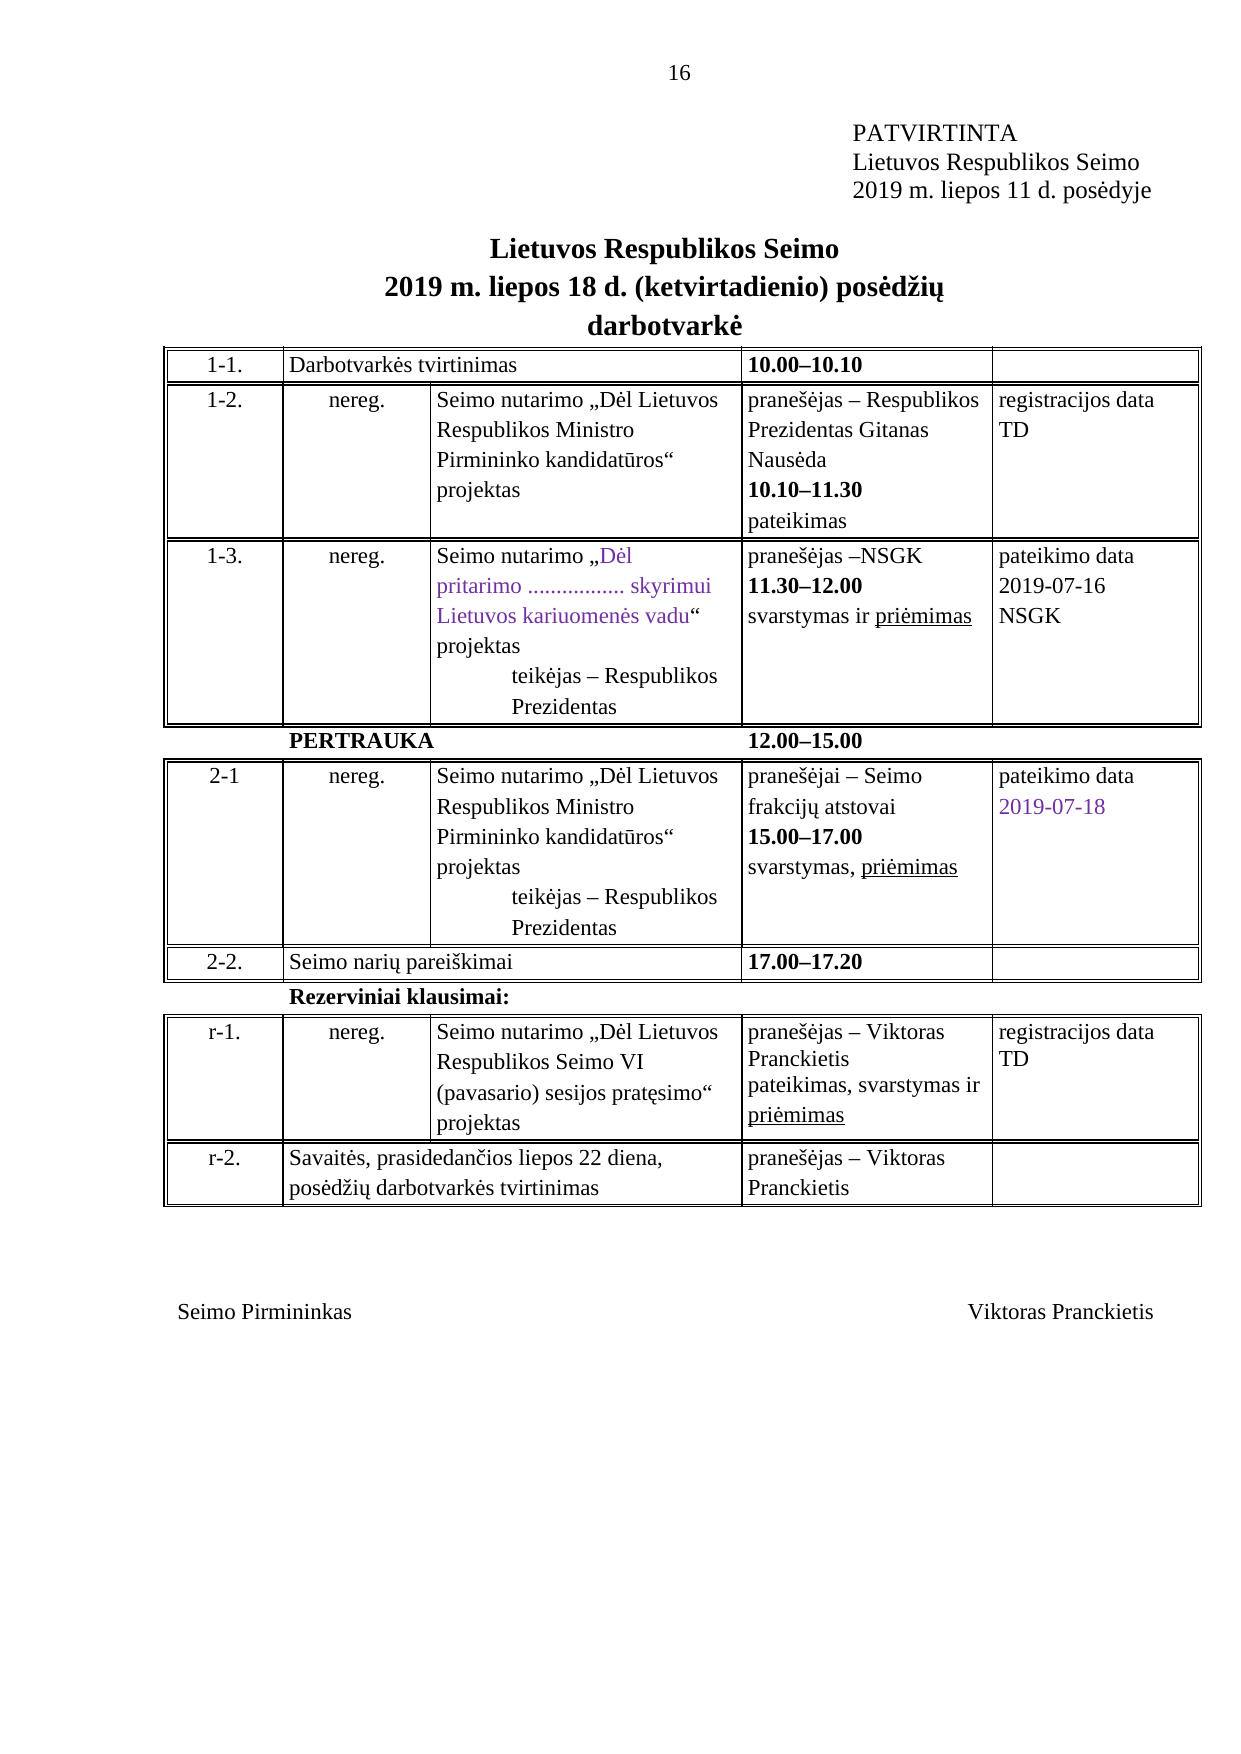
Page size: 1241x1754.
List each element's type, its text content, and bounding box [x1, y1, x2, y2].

table_cell [1202, 1014, 1240, 1139]
table_cell nereg. [284, 763, 430, 944]
table_cell [166, 728, 283, 758]
table_cell 1-2. [168, 386, 282, 537]
table_cell [523, 1207, 911, 1331]
table_header [993, 351, 1198, 381]
table_cell [1202, 944, 1240, 979]
table_cell pateikimo data 2019-07-16 NSGK [993, 542, 1198, 723]
table_cell [1202, 381, 1240, 537]
table_cell pranešėjas – Viktoras Pranckietis pateikimas, svarstymas ir priėmimas [743, 1018, 992, 1139]
table_cell pateikimo data 2019-07-18 [993, 763, 1198, 944]
table_cell [1202, 1139, 1240, 1204]
table_cell pranešėjas – Respublikos Prezidentas Gitanas Nausėda 10.10–11.30 pateikimas [743, 386, 992, 537]
table_cell r-1. [168, 1018, 282, 1139]
table_cell registracijos data TD [993, 386, 1198, 537]
table_cell [742, 983, 992, 1013]
table_header Darbotvarkės tvirtinimas [284, 351, 741, 381]
text 2019 m. liepos 18 d. (ketvirtadienio) posėdžių [177, 269, 1152, 303]
table_cell Viktoras Pranckietis [911, 1204, 1240, 1331]
table_cell 1-3. [168, 542, 282, 723]
table_cell nereg. [284, 1018, 430, 1139]
table_cell [1200, 979, 1240, 1013]
table_cell Seimo narių pareiškimai [284, 948, 741, 979]
table_cell 2-2. [168, 948, 283, 979]
table_cell Seimo nutarimo „Dėl Lietuvos Respublikos Ministro Pirmininko kandidatūros“ projektas [431, 386, 741, 537]
table_cell [1202, 758, 1240, 944]
table_cell Rezerviniai klausimai: [283, 983, 742, 1013]
table_cell registracijos data TD [993, 1018, 1198, 1139]
table_header 10.00–10.10 [742, 351, 992, 381]
table_cell pranešėjas –NSGK 11.30–12.00 svarstymas ir priėmimas [743, 542, 992, 723]
table_cell [993, 728, 1200, 758]
table_cell [1200, 723, 1240, 758]
table_cell nereg. [284, 386, 430, 537]
table_cell [993, 983, 1200, 1013]
table_cell 2-1 [168, 763, 282, 944]
text Lietuvos Respublikos Seimo [852, 147, 1152, 176]
text PATVIRTINTA [852, 118, 1152, 147]
table_cell Seimo nutarimo „Dėl Lietuvos Respublikos Ministro Pirmininko kandidatūros“ projektas teikėjas – Respublikos Prezidentas [431, 763, 741, 944]
table_cell nereg. [284, 542, 430, 723]
table_cell pranešėjai – Seimo frakcijų atstovai 15.00–17.00 svarstymas, priėmimas [743, 763, 992, 944]
text darbotvarkė [177, 308, 1152, 341]
table_cell Savaitės, prasidedančios liepos 22 diena, posėdžių darbotvarkės tvirtinimas [284, 1144, 741, 1204]
table_cell Seimo Pirmininkas [166, 1207, 523, 1331]
table_cell 12.00–15.00 [742, 728, 992, 758]
table_cell pranešėjas – Viktoras Pranckietis [743, 1144, 992, 1204]
table_cell [166, 983, 283, 1013]
table_cell [993, 948, 1198, 979]
table_cell [993, 1144, 1198, 1204]
text 2019 m. liepos 11 d. posėdyje [852, 176, 1152, 204]
table_cell [1202, 537, 1240, 723]
table_cell r-2. [168, 1144, 282, 1204]
table_cell Seimo nutarimo „Dėl pritarimo ................. skyrimui Lietuvos kariuomenės vadu“ projektas teikėjas – Respublikos Prezidentas [431, 542, 741, 723]
table_cell PERTRAUKA [283, 728, 742, 758]
table_header 1-1. [168, 351, 283, 381]
text Lietuvos Respublikos Seimo [177, 231, 1152, 264]
table_cell 17.00–17.20 [742, 948, 992, 979]
table_cell Seimo nutarimo „Dėl Lietuvos Respublikos Seimo VI (pavasario) sesijos pratęsimo“ projektas [431, 1018, 741, 1139]
table_header [1202, 346, 1240, 381]
